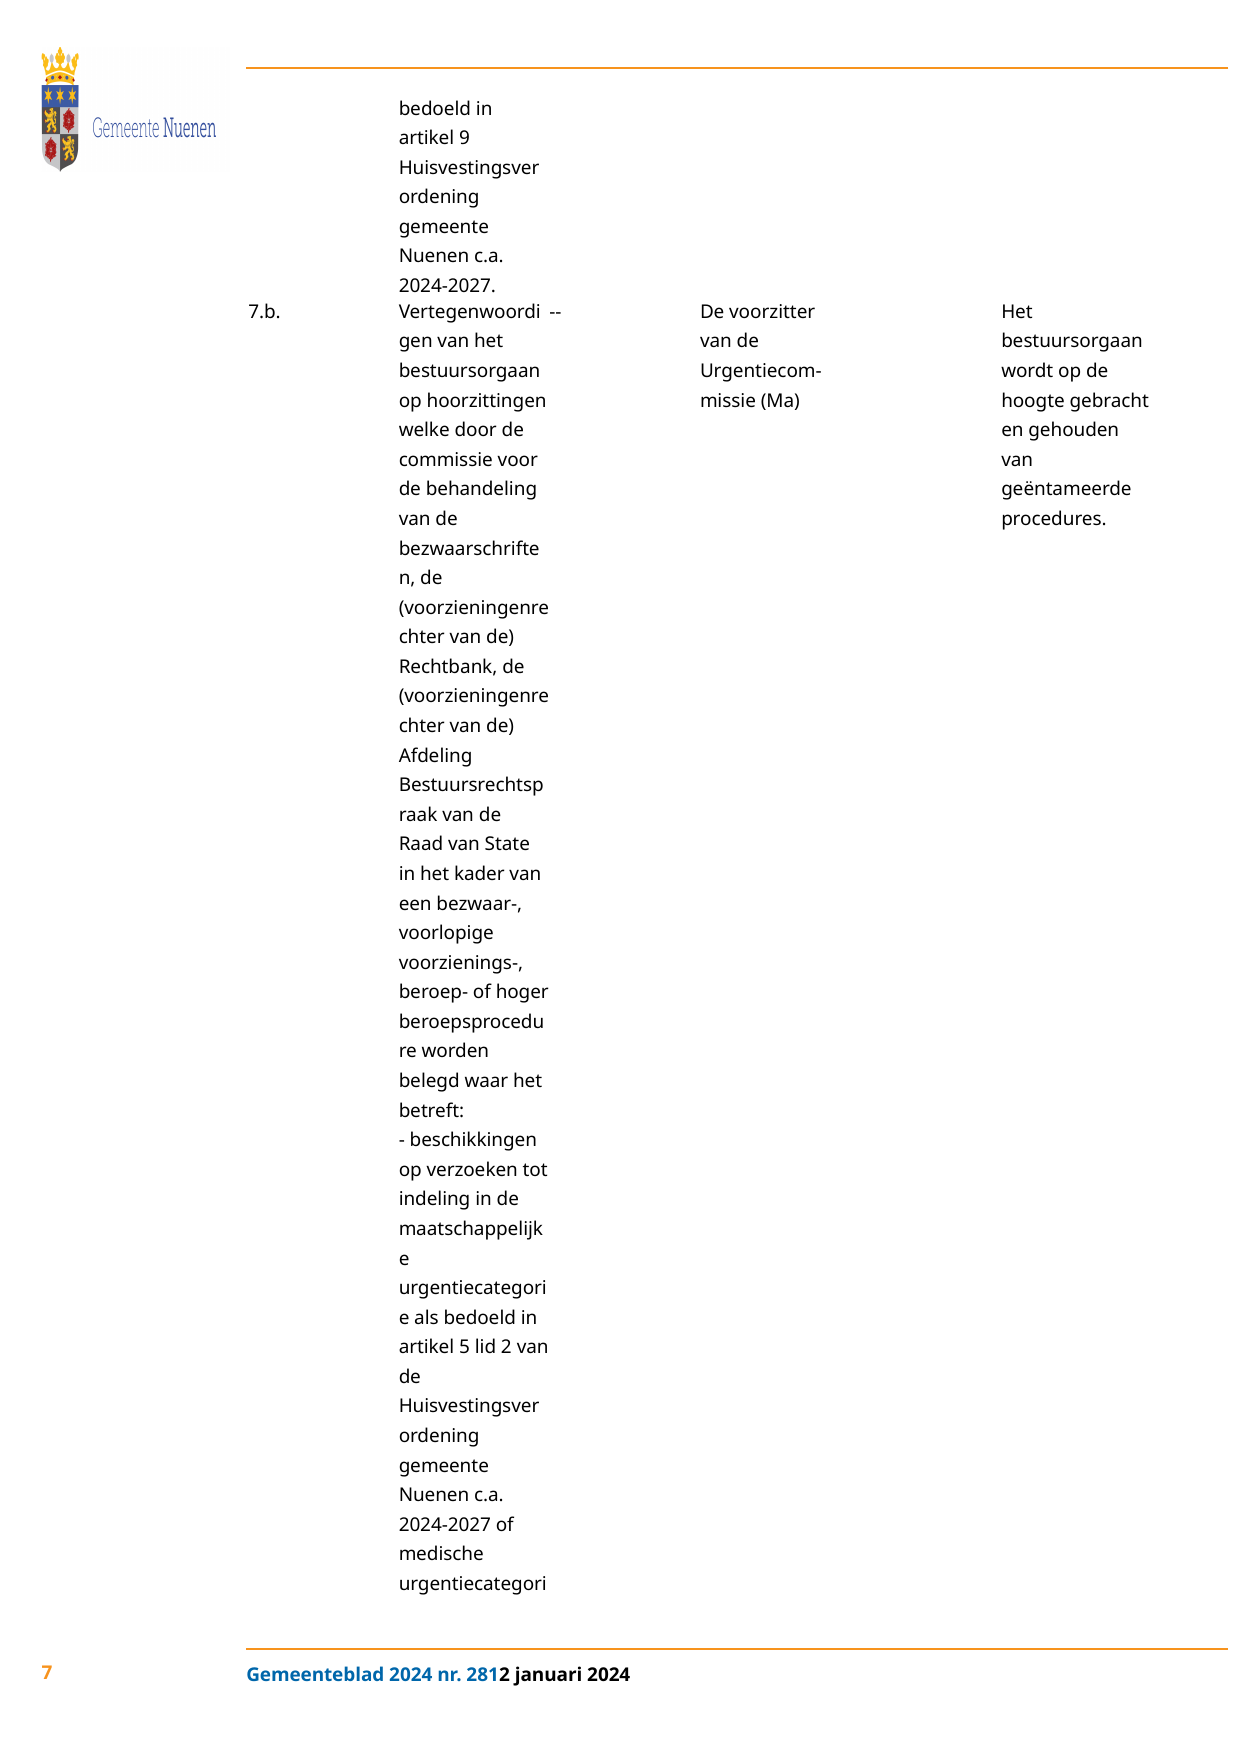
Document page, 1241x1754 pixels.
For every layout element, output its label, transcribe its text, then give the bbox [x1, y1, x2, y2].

picture [41, 47, 231, 172]
table_cell De voorzitter van de Urgentiecom-missie (Ma) [700, 298, 850, 1596]
table_cell Vertegenwoordigen van het bestuursorgaan op hoorzittingen welke door de commissie voor de behandeling van de bezwaarschriften, de (voorzieningenrechter van de) Rechtbank, de (voorzieningenrechter van de) Afdeling Bestuursrechtspraak van de Raad van State in het kader van een bezwaar-, voorlopige voorzienings-, beroep- of hoger beroepsprocedure worden belegd waar het betreft: - beschikkingen op verzoeken tot indeling in de maatschappelijke urgentiecategorie als bedoeld in artikel 5 lid 2 van de Huisvestingsverordening gemeente Nuenen c.a. 2024-2027 of medische urgentiecategori [399, 298, 549, 1596]
table_cell [700, 95, 850, 298]
table_cell -- [549, 298, 700, 1596]
table_cell -- [549, 95, 700, 298]
table_cell [850, 95, 1001, 298]
table_cell [850, 298, 1001, 1596]
table_cell [248, 95, 398, 298]
table_cell Het bestuursorgaan wordt op de hoogte gebracht en gehouden van geëntameerde procedures. [1001, 298, 1152, 1596]
table_cell [1001, 95, 1152, 298]
table_cell 7.b. [248, 298, 398, 1596]
table_cell bedoeld in artikel 9 Huisvestingsverordening gemeente Nuenen c.a. 2024-2027. [399, 95, 549, 298]
